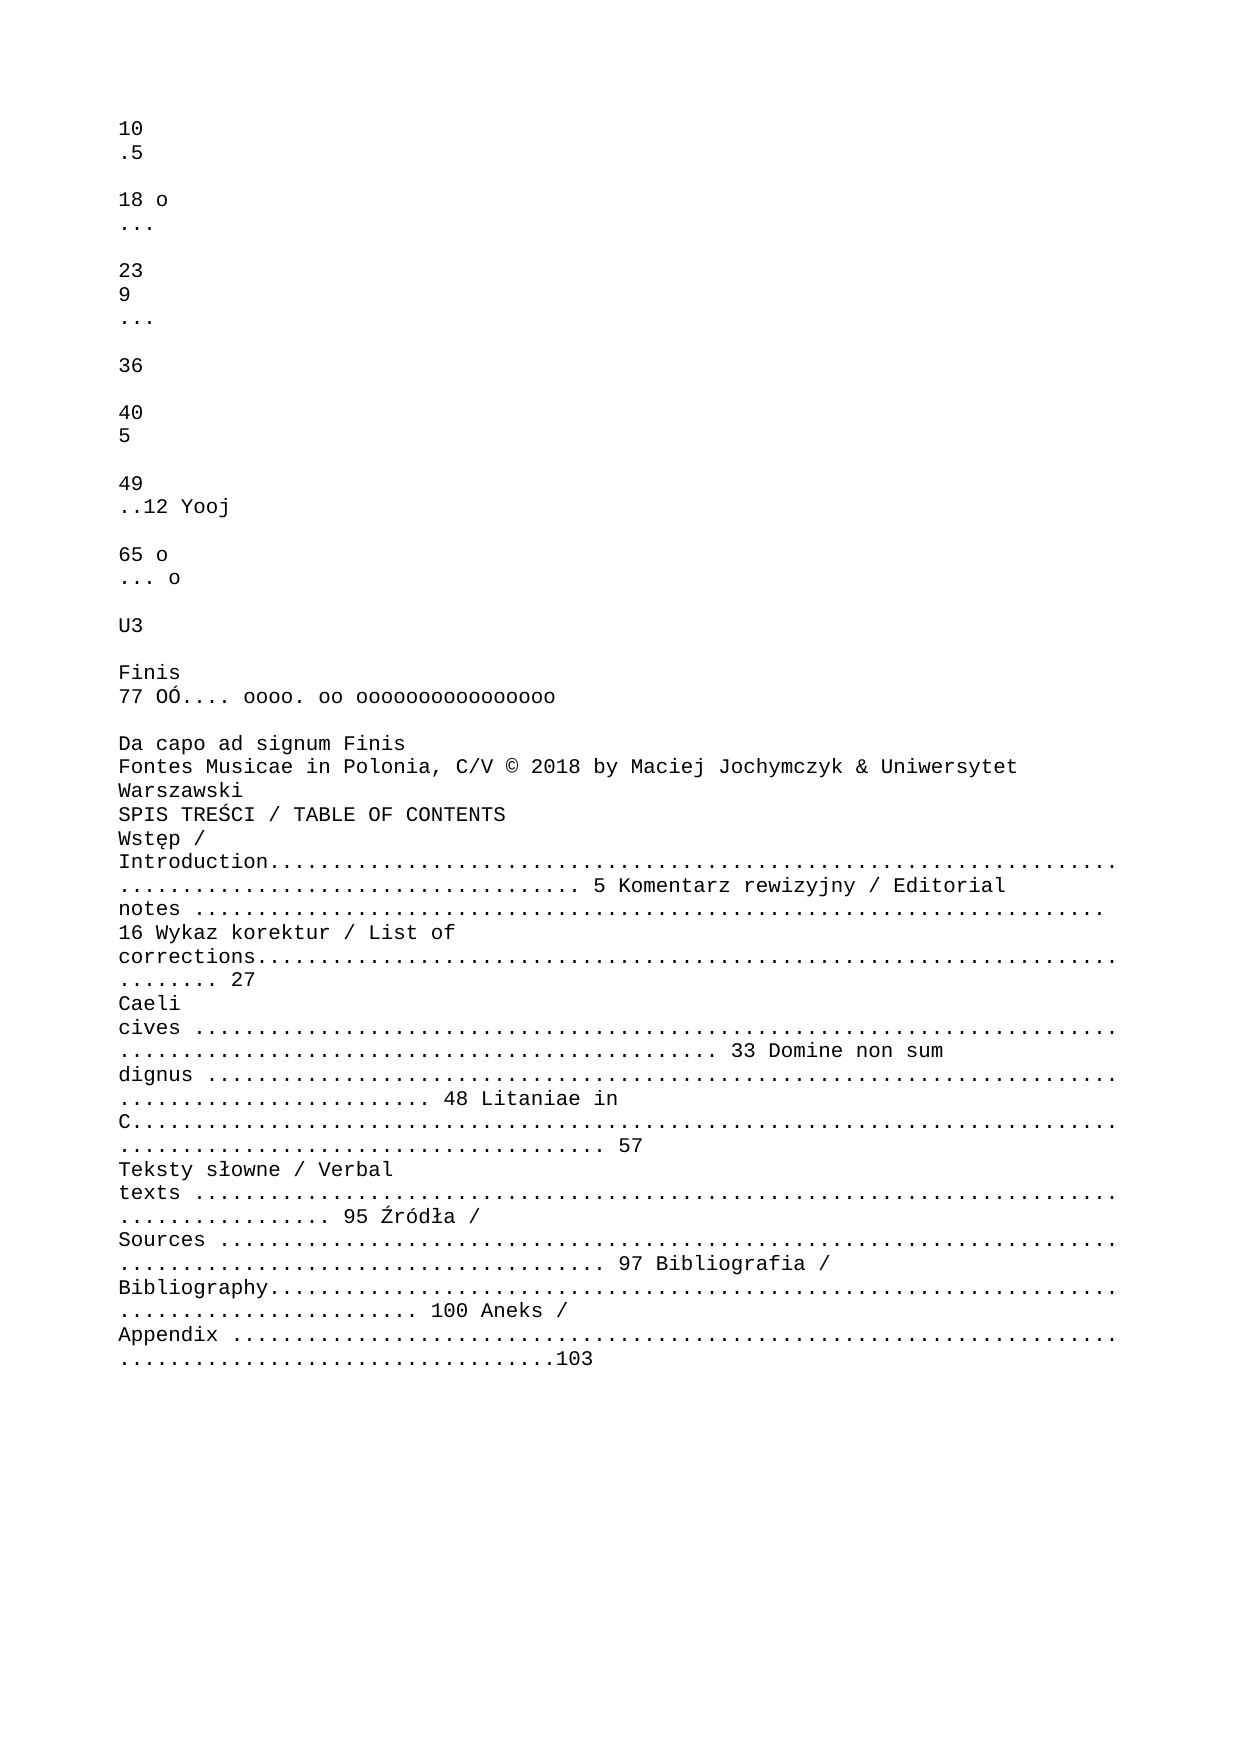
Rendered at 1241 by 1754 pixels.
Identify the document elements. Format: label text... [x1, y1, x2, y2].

text 40 [118, 402, 1122, 426]
text 77 OÓ.... oooo. oo oooooooooooooooo [118, 686, 1122, 709]
text .5 [118, 142, 1122, 165]
text Da capo ad signum Finis [118, 733, 1122, 757]
text SPIS TREŚCI / TABLE OF CONTENTS [118, 804, 1122, 827]
text Wstęp / Introduction......................................................................................................... 5 Komentarz rewizyjny / Editorial notes ......................................................................... 16 Wykaz korektur / List of corrections............................................................................. 27 [118, 827, 1122, 993]
text 5 [118, 426, 1122, 449]
text ... [118, 213, 1122, 236]
text 18 o [118, 189, 1122, 213]
text 9 [118, 284, 1122, 307]
text U3 [118, 615, 1122, 638]
text 23 [118, 260, 1122, 284]
text Teksty słowne / Verbal texts ........................................................................................... 95 Źródła / Sources ............................................................................................................... 97 Bibliografia / Bibliography............................................................................................ 100 Aneks / Appendix ..........................................................................................................103 [118, 1158, 1122, 1371]
text Finis [118, 662, 1122, 686]
text Caeli cives .......................................................................................................................... 33 Domine non sum dignus .................................................................................................. 48 Litaniae in C...................................................................................................................... 57 [118, 993, 1122, 1158]
text ..12 Yooj [118, 496, 1122, 520]
text ... o [118, 567, 1122, 591]
text 49 [118, 473, 1122, 496]
text 36 [118, 354, 1122, 378]
text ... [118, 307, 1122, 331]
text Fontes Musicae in Polonia, C/V © 2018 by Maciej Jochymczyk & Uniwersytet Warszawski [118, 757, 1122, 804]
text 65 o [118, 544, 1122, 567]
text 10 [118, 118, 1122, 142]
